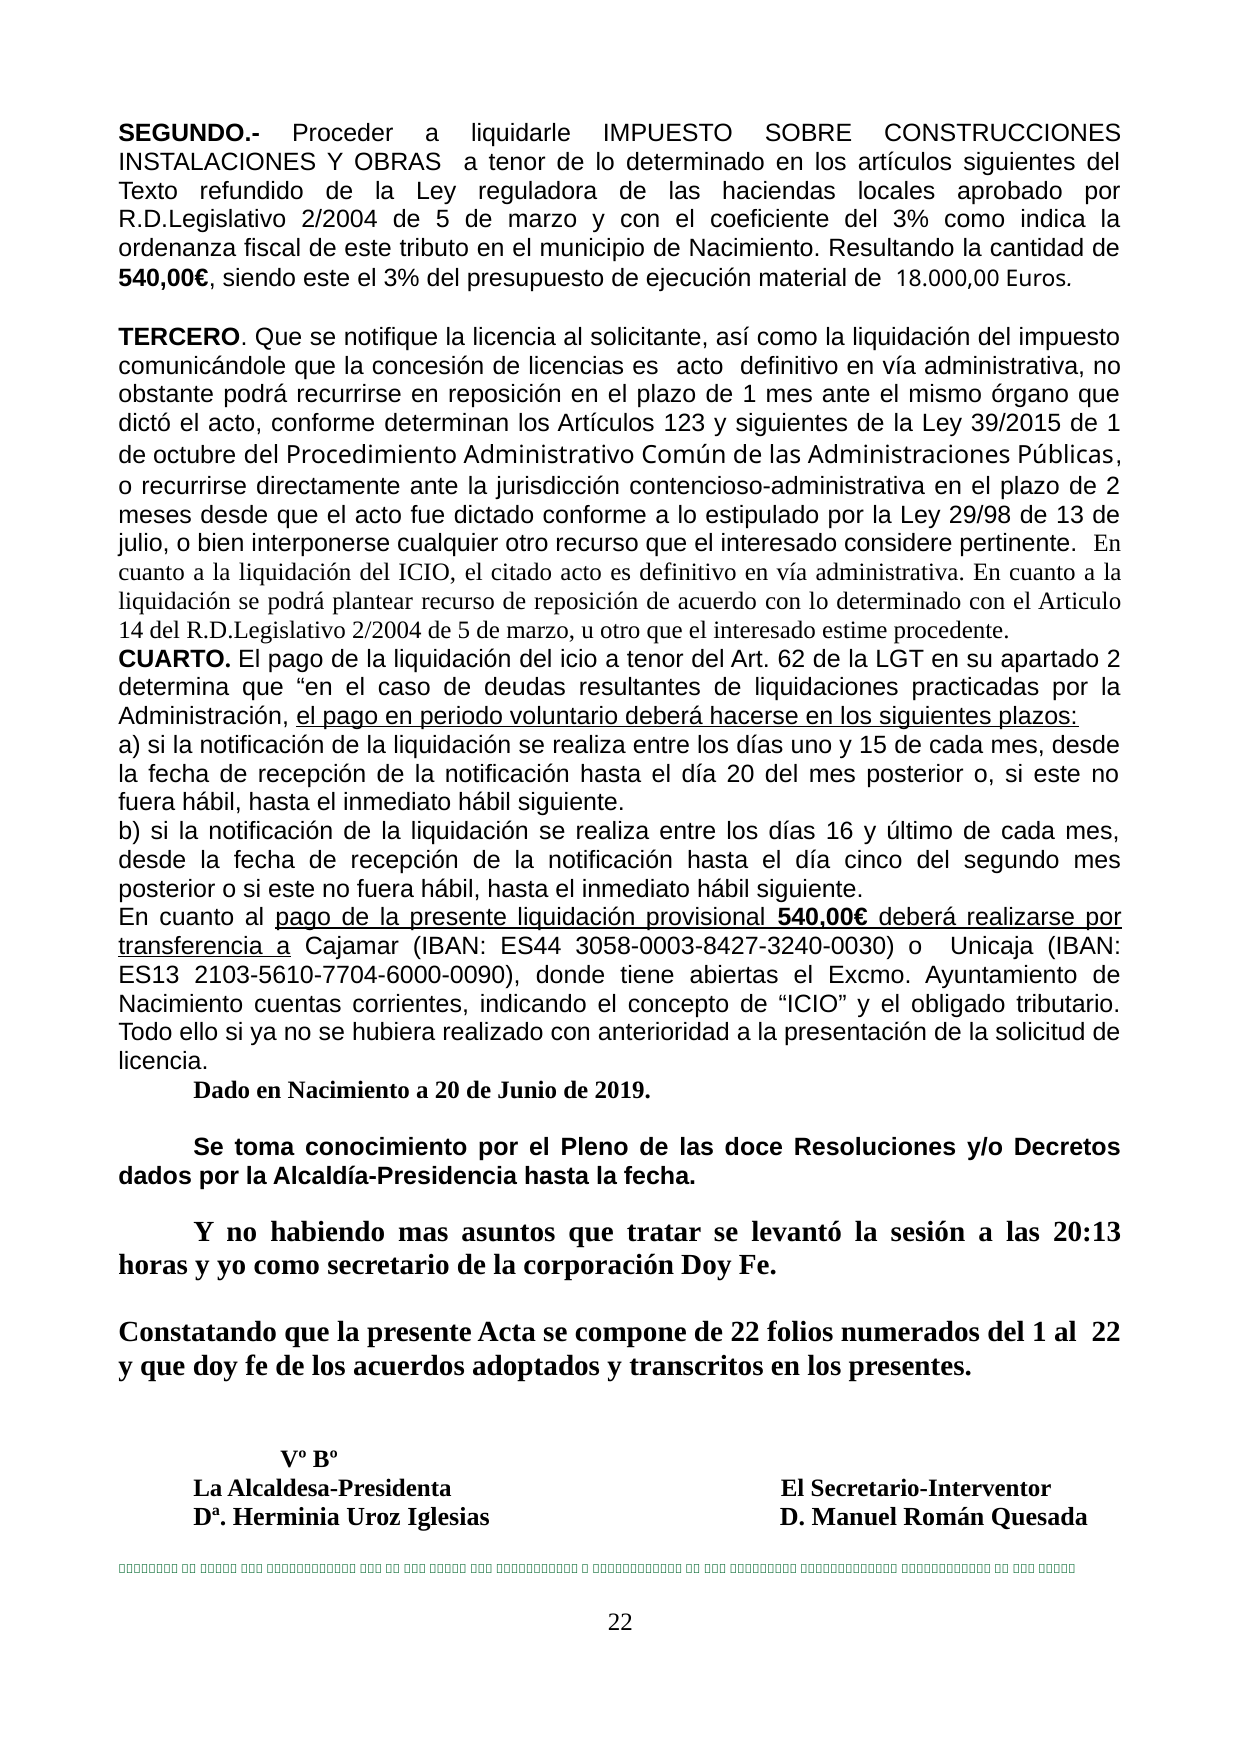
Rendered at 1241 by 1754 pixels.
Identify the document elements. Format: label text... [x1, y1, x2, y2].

text Vº Bº [118, 1444, 1122, 1473]
text Dª. Herminia Uroz Iglesias D. Manuel Román Quesada [118, 1501, 1122, 1531]
text Y no habiendo mas asuntos que tratar se levantó la sesión a las 20:13 horas y yo como secretario de la corporación Doy Fe. [118, 1214, 1122, 1281]
text 􀀤􀀤􀁆􀁘􀁈􀁕􀁇􀁒 􀁇􀁈 􀁓􀁏􀁈􀁑􀁒 􀁇􀁈􀁏 􀁄􀁜􀁘􀁑􀁗􀁄􀁐􀁌􀁈􀁑􀁗􀁒 􀁓􀁒􀁕 􀁈􀁏 􀁔􀁘􀁈 􀁄􀁖􀁘􀁐􀁈 􀁏􀁄􀁖 􀁆􀁒􀁑􀁇􀁌􀁆􀁌􀁒􀁑􀁈􀁖 􀁜 􀁒􀁅􀁏􀁌􀁊􀁄􀁆􀁌􀁒􀁑􀁈􀁖 􀁇􀁈 􀁏􀁄􀁖 􀁈􀁑􀁗􀁌􀁇􀁄􀁇􀁈􀁖 􀁆􀁒􀁏􀁄􀁅􀁒􀁕􀁄􀁇􀁒􀁕􀁄􀁖 􀁈􀁖􀁗􀁄􀁅􀁏􀁈􀁆􀁌􀁇􀁄􀁖 􀁈􀁑 􀁏􀁄􀁖 􀁅􀁄􀁖􀁈􀁖 [118, 1560, 1122, 1577]
text En cuanto al pago de la presente liquidación provisional 540,00€ deberá realizarse por transferencia a Cajamar (IBAN: ES44 3058-0003-8427-3240-0030) o Unicaja (IBAN: ES13 2103-5610-7704-6000-0090), donde tiene abiertas el Excmo. Ayuntamiento de Nacimiento cuentas corrientes, indicando el concepto de “ICIO” y el obligado tributario. Todo ello si ya no se hubiera realizado con anterioridad a la presentación de la solicitud de licencia. [118, 902, 1122, 1075]
text b) si la notificación de la liquidación se realiza entre los días 16 y último de cada mes, desde la fecha de recepción de la notificación hasta el día cinco del segundo mes posterior o si este no fuera hábil, hasta el inmediato hábil siguiente. [118, 816, 1122, 902]
text CUARTO. El pago de la liquidación del icio a tenor del Art. 62 de la LGT en su apartado 2 determina que “en el caso de deudas resultantes de liquidaciones practicadas por la Administración, el pago en periodo voluntario deberá hacerse en los siguientes plazos: [118, 643, 1122, 730]
text Se toma conocimiento por el Pleno de las doce Resoluciones y/o Decretos dados por la Alcaldía-Presidencia hasta la fecha. [118, 1128, 1122, 1190]
text SEGUNDO.- Proceder a liquidarle IMPUESTO SOBRE CONSTRUCCIONES INSTALACIONES Y OBRAS a tenor de lo determinado en los artículos siguientes del Texto refundido de la Ley reguladora de las haciendas locales aprobado por R.D.Legislativo 2/2004 de 5 de marzo y con el coeficiente del 3% como indica la ordenanza fiscal de este tributo en el municipio de Nacimiento. Resultando la cantidad de 540,00€, siendo este el 3% del presupuesto de ejecución material de 18.000,00 Euros. [118, 118, 1122, 293]
text Constatando que la presente Acta se compone de 22 folios numerados del 1 al 22 y que doy fe de los acuerdos adoptados y transcritos en los presentes. [118, 1314, 1122, 1382]
text Dado en Nacimiento a 20 de Junio de 2019. [118, 1075, 1122, 1104]
text a) si la notificación de la liquidación se realiza entre los días uno y 15 de cada mes, desde la fecha de recepción de la notificación hasta el día 20 del mes posterior o, si este no fuera hábil, hasta el inmediato hábil siguiente. [118, 730, 1122, 816]
text La Alcaldesa-Presidenta El Secretario-Interventor [118, 1473, 1122, 1501]
text TERCERO. Que se notifique la licencia al solicitante, así como la liquidación del impuesto comunicándole que la concesión de licencias es acto definitivo en vía administrativa, no obstante podrá recurrirse en reposición en el plazo de 1 mes ante el mismo órgano que dictó el acto, conforme determinan los Artículos 123 y siguientes de la Ley 39/2015 de 1 de octubre del Procedimiento Administrativo Común de las Administraciones Públicas, o recurrirse directamente ante la jurisdicción contencioso-administrativa en el plazo de 2 meses desde que el acto fue dictado conforme a lo estipulado por la Ley 29/98 de 13 de julio, o bien interponerse cualquier otro recurso que el interesado considere pertinente. En cuanto a la liquidación del ICIO, el citado acto es definitivo en vía administrativa. En cuanto a la liquidación se podrá plantear recurso de reposición de acuerdo con lo determinado con el Articulo 14 del R.D.Legislativo 2/2004 de 5 de marzo, u otro que el interesado estime procedente. [118, 322, 1122, 643]
